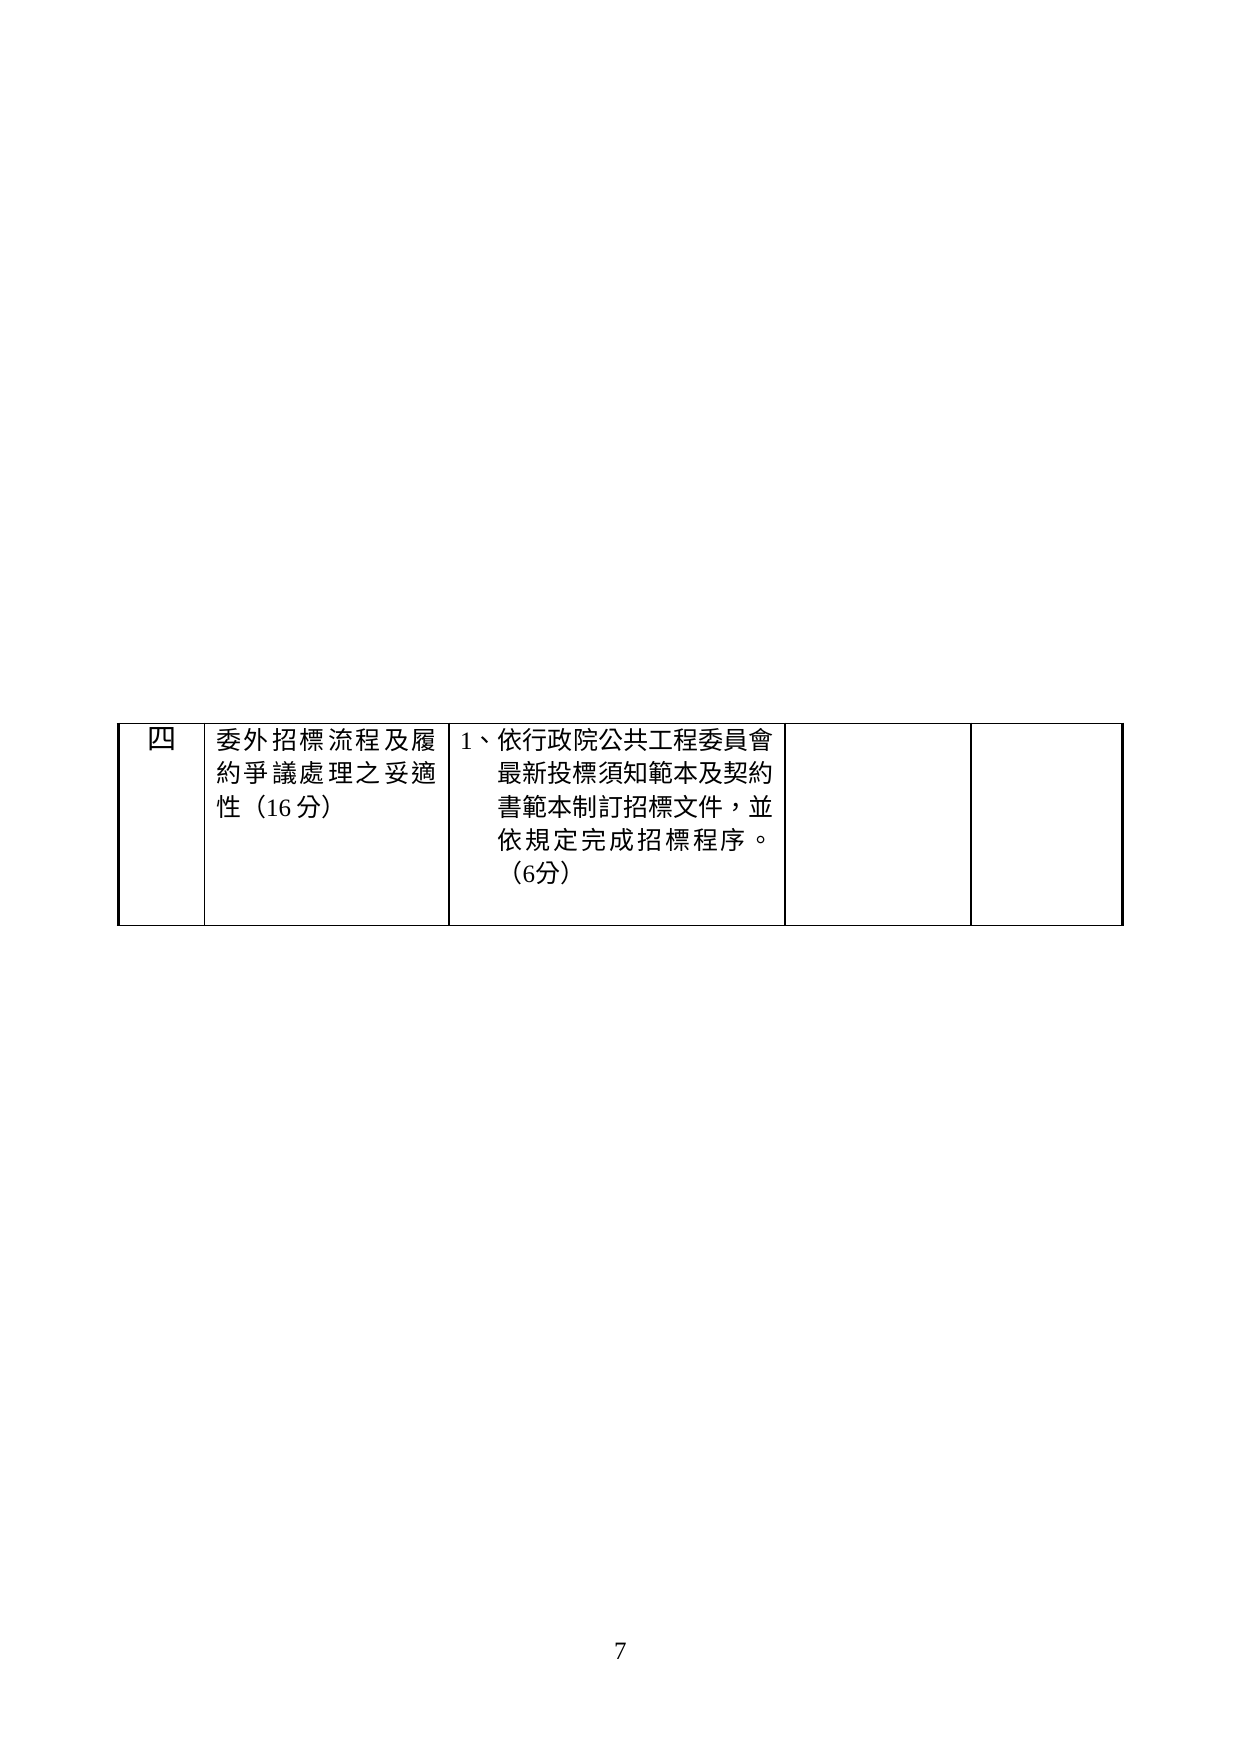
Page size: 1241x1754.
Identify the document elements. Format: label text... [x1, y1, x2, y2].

table_cell 四 [120, 724, 204, 925]
table_cell [972, 724, 1121, 925]
table_cell [786, 724, 970, 925]
table_cell 1、依行政院公共工程委員會最新投標須知範本及契約書範本制訂招標文件，並依規定完成招標程序。（6分） [450, 724, 784, 925]
table_cell 委外招標流程及履約爭議處理之妥適性（16分） [205, 724, 448, 925]
